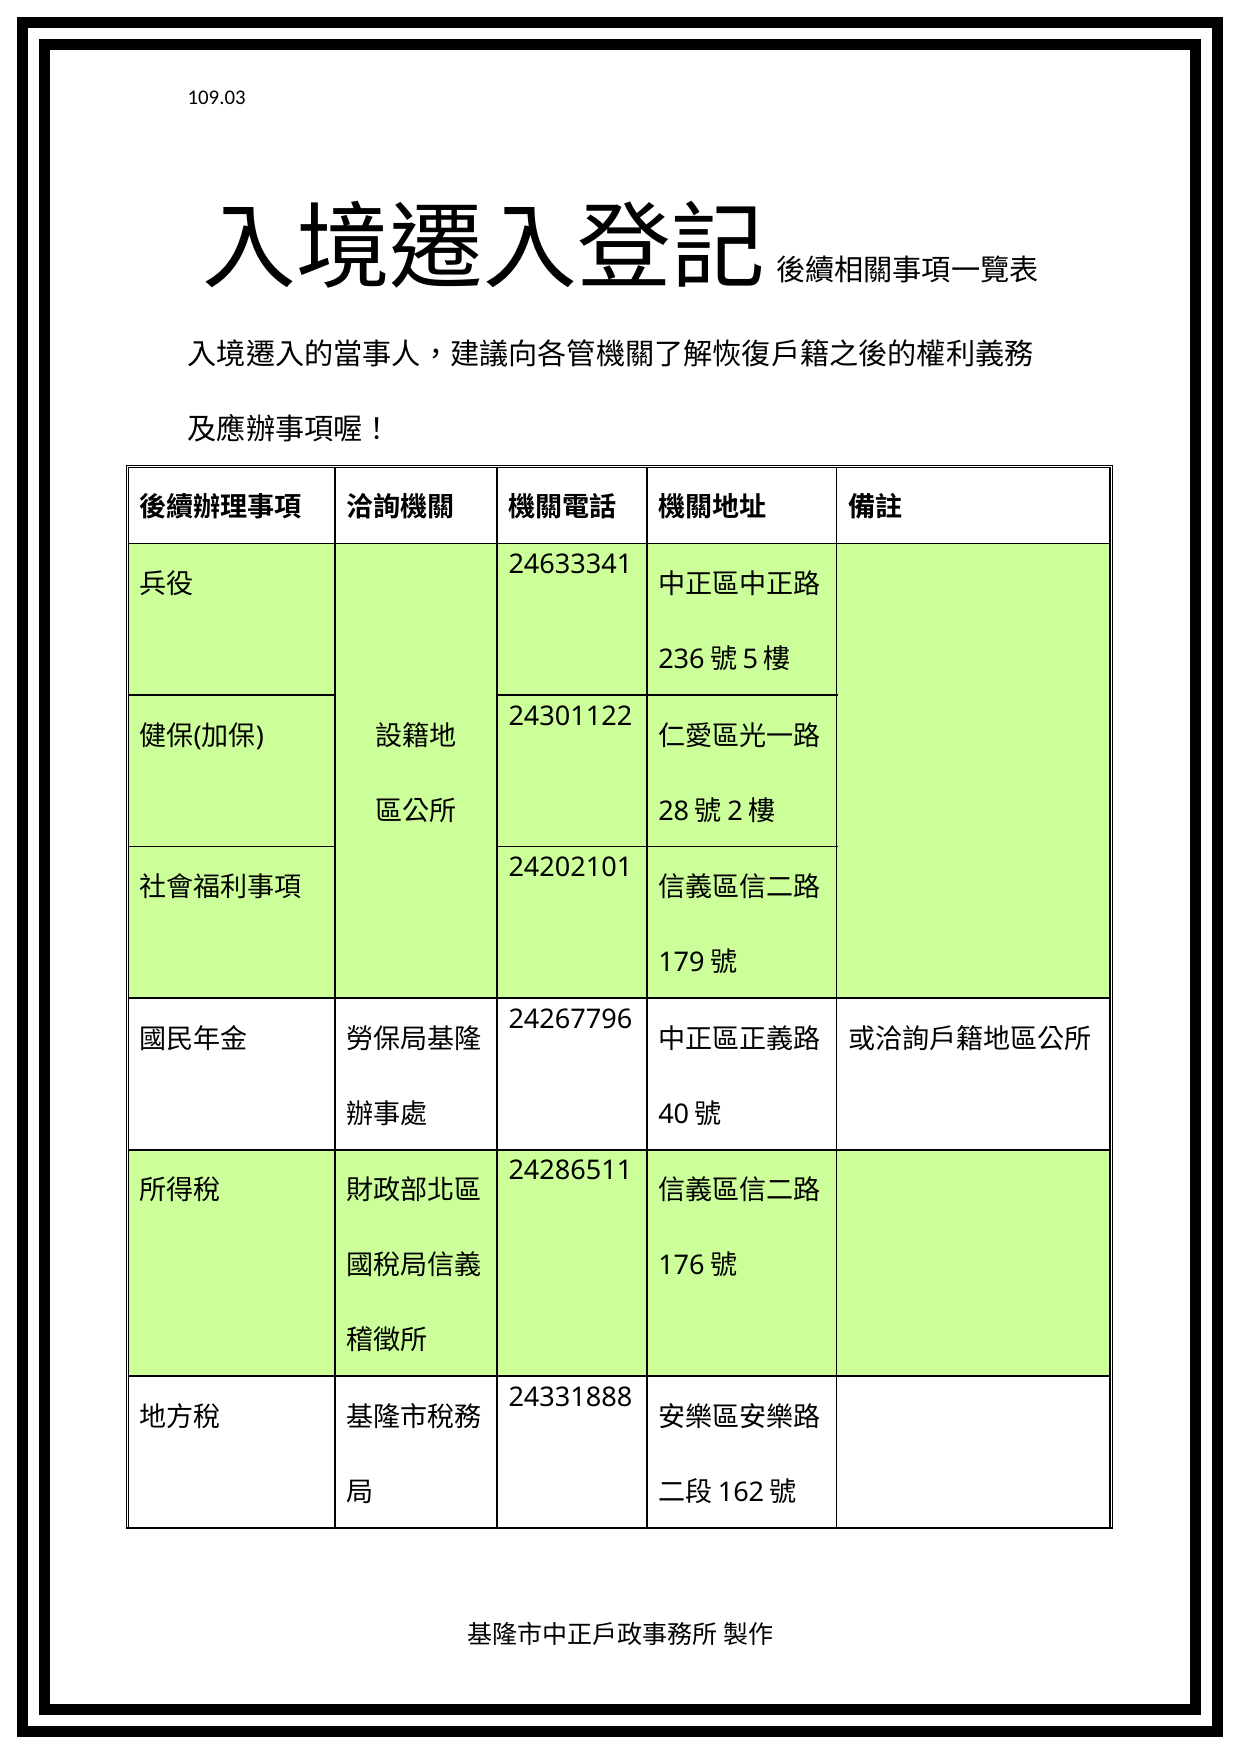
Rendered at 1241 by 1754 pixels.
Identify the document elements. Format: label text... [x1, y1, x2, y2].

table_cell 24331888 [498, 1377, 646, 1527]
table_cell 信義區信二路179號 [648, 847, 836, 997]
table_header 洽詢機關 [336, 468, 496, 543]
table_cell 設籍地 區公所 [336, 544, 496, 997]
table_cell 24202101 [498, 847, 646, 997]
table_cell [837, 1151, 1109, 1375]
table_cell 勞保局基隆辦事處 [336, 999, 496, 1149]
text 入境遷入的當事人，建議向各管機關了解恢復戶籍之後的權利義務及應辦事項喔！ [187, 314, 1053, 464]
table_cell 信義區信二路176號 [648, 1151, 836, 1375]
table_cell 24286511 [498, 1151, 646, 1375]
table_cell 地方稅 [129, 1377, 334, 1527]
table_cell 中正區中正路236號5樓 [648, 544, 836, 694]
table_header 備註 [837, 468, 1109, 543]
table_cell 24301122 [498, 696, 646, 846]
table_cell 基隆市稅務局 [336, 1377, 496, 1527]
table_cell 社會福利事項 [129, 847, 334, 997]
table_cell 健保(加保) [129, 696, 334, 846]
text 入境遷入登記 後續相關事項一覽表 [187, 164, 1053, 314]
table_cell 財政部北區國稅局信義稽徵所 [336, 1151, 496, 1375]
table_cell 24267796 [498, 999, 646, 1149]
table_cell 或洽詢戶籍地區公所 [837, 999, 1109, 1149]
table_cell 24633341 [498, 544, 646, 694]
table_cell [837, 544, 1109, 997]
table_header 機關地址 [648, 468, 836, 543]
table_cell 安樂區安樂路二段162號 [648, 1377, 836, 1527]
table_cell 國民年金 [129, 999, 334, 1149]
table_header 後續辦理事項 [129, 468, 334, 543]
table_cell 兵役 [129, 544, 334, 694]
table_header 機關電話 [498, 468, 646, 543]
table_cell 所得稅 [129, 1151, 334, 1375]
table_cell [837, 1377, 1109, 1527]
table_cell 中正區正義路40號 [648, 999, 836, 1149]
table_cell 仁愛區光一路28號2樓 [648, 696, 836, 846]
